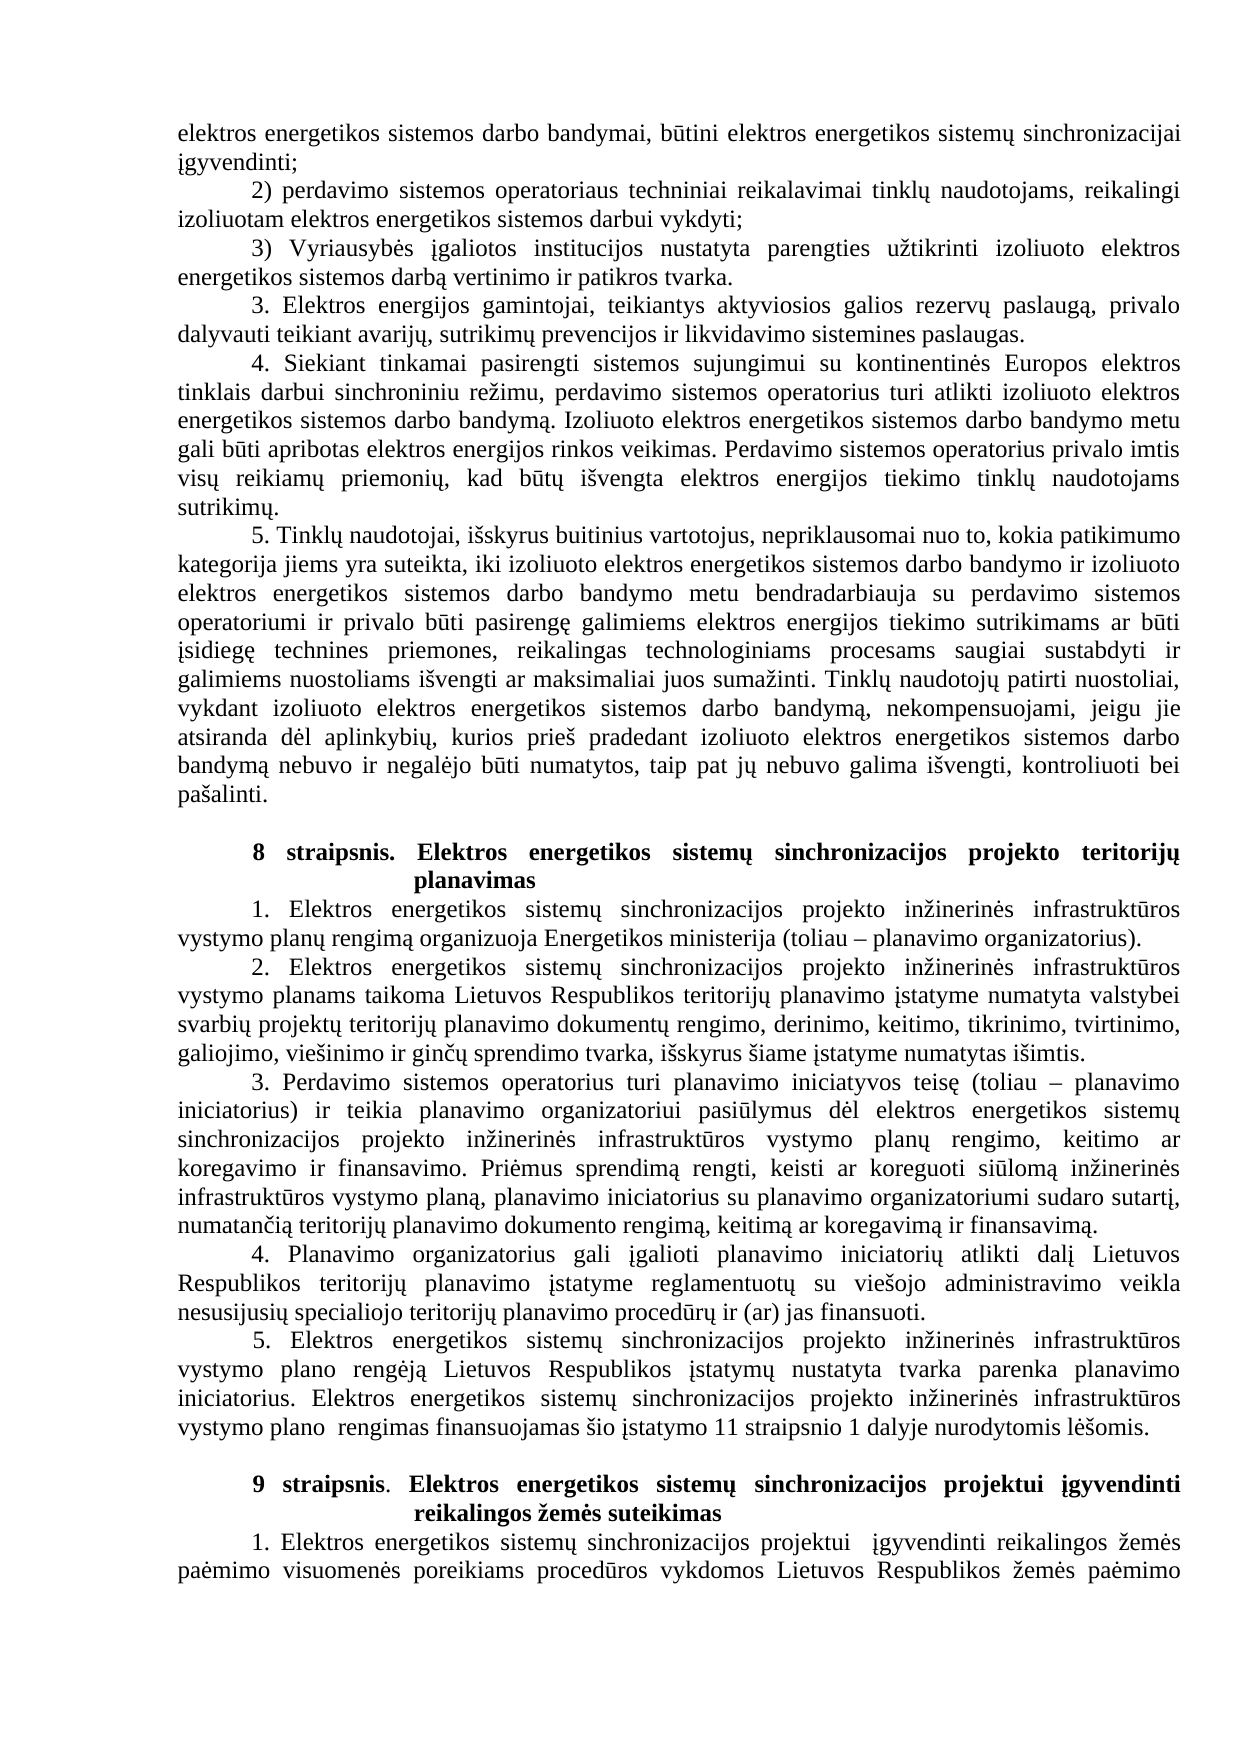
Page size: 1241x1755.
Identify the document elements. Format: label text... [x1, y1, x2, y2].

text 5. Tinklų naudotojai, išskyrus buitinius vartotojus, nepriklausomai nuo to, kokia patikimumo kategorija jiems yra suteikta, iki izoliuoto elektros energetikos sistemos darbo bandymo ir izoliuoto elektros energetikos sistemos darbo bandymo metu bendradarbiauja su perdavimo sistemos operatoriumi ir privalo būti pasirengę galimiems elektros energijos tiekimo sutrikimams ar būti įsidiegę technines priemones, reikalingas technologiniams procesams saugiai sustabdyti ir galimiems nuostoliams išvengti ar maksimaliai juos sumažinti. Tinklų naudotojų patirti nuostoliai, vykdant izoliuoto elektros energetikos sistemos darbo bandymą, nekompensuojami, jeigu jie atsiranda dėl aplinkybių, kurios prieš pradedant izoliuoto elektros energetikos sistemos darbo bandymą nebuvo ir negalėjo būti numatytos, taip pat jų nebuvo galima išvengti, kontroliuoti bei pašalinti. [177, 521, 1181, 808]
text 2. Elektros energetikos sistemų sinchronizacijos projekto inžinerinės infrastruktūros vystymo planams taikoma Lietuvos Respublikos teritorijų planavimo įstatyme numatyta valstybei svarbių projektų teritorijų planavimo dokumentų rengimo, derinimo, keitimo, tikrinimo, tvirtinimo, galiojimo, viešinimo ir ginčų sprendimo tvarka, išskyrus šiame įstatyme numatytas išimtis. [177, 952, 1181, 1067]
text 1. Elektros energetikos sistemų sinchronizacijos projekto inžinerinės infrastruktūros vystymo planų rengimą organizuoja Energetikos ministerija (toliau – planavimo organizatorius). [177, 894, 1181, 952]
text 3. Elektros energijos gamintojai, teikiantys aktyviosios galios rezervų paslaugą, privalo dalyvauti teikiant avarijų, sutrikimų prevencijos ir likvidavimo sistemines paslaugas. [177, 291, 1181, 348]
text 3) Vyriausybės įgaliotos institucijos nustatyta parengties užtikrinti izoliuoto elektros energetikos sistemos darbą vertinimo ir patikros tvarka. [177, 233, 1181, 291]
text 2) perdavimo sistemos operatoriaus techniniai reikalavimai tinklų naudotojams, reikalingi izoliuotam elektros energetikos sistemos darbui vykdyti; [177, 176, 1181, 233]
text 9 straipsnis. Elektros energetikos sistemų sinchronizacijos projektui įgyvendinti reikalingos žemės suteikimas [252, 1469, 1181, 1527]
text 1. Elektros energetikos sistemų sinchronizacijos projektui įgyvendinti reikalingos žemės paėmimo visuomenės poreikiams procedūros vykdomos Lietuvos Respublikos žemės paėmimo [177, 1527, 1181, 1584]
text 4. Siekiant tinkamai pasirengti sistemos sujungimui su kontinentinės Europos elektros tinklais darbui sinchroniniu režimu, perdavimo sistemos operatorius turi atlikti izoliuoto elektros energetikos sistemos darbo bandymą. Izoliuoto elektros energetikos sistemos darbo bandymo metu gali būti apribotas elektros energijos rinkos veikimas. Perdavimo sistemos operatorius privalo imtis visų reikiamų priemonių, kad būtų išvengta elektros energijos tiekimo tinklų naudotojams sutrikimų. [177, 348, 1181, 521]
text 5. Elektros energetikos sistemų sinchronizacijos projekto inžinerinės infrastruktūros vystymo plano rengėją Lietuvos Respublikos įstatymų nustatyta tvarka parenka planavimo iniciatorius. Elektros energetikos sistemų sinchronizacijos projekto inžinerinės infrastruktūros vystymo plano rengimas finansuojamas šio įstatymo 11 straipsnio 1 dalyje nurodytomis lėšomis. [177, 1326, 1181, 1441]
text 3. Perdavimo sistemos operatorius turi planavimo iniciatyvos teisę (toliau – planavimo iniciatorius) ir teikia planavimo organizatoriui pasiūlymus dėl elektros energetikos sistemų sinchronizacijos projekto inžinerinės infrastruktūros vystymo planų rengimo, keitimo ar koregavimo ir finansavimo. Priėmus sprendimą rengti, keisti ar koreguoti siūlomą inžinerinės infrastruktūros vystymo planą, planavimo iniciatorius su planavimo organizatoriumi sudaro sutartį, numatančią teritorijų planavimo dokumento rengimą, keitimą ar koregavimą ir finansavimą. [177, 1067, 1181, 1239]
text elektros energetikos sistemos darbo bandymai, būtini elektros energetikos sistemų sinchronizacijai įgyvendinti; [177, 118, 1181, 176]
text 8 straipsnis. Elektros energetikos sistemų sinchronizacijos projekto teritorijų planavimas [252, 837, 1181, 894]
text 4. Planavimo organizatorius gali įgalioti planavimo iniciatorių atlikti dalį Lietuvos Respublikos teritorijų planavimo įstatyme reglamentuotų su viešojo administravimo veikla nesusijusių specialiojo teritorijų planavimo procedūrų ir (ar) jas finansuoti. [177, 1239, 1181, 1326]
